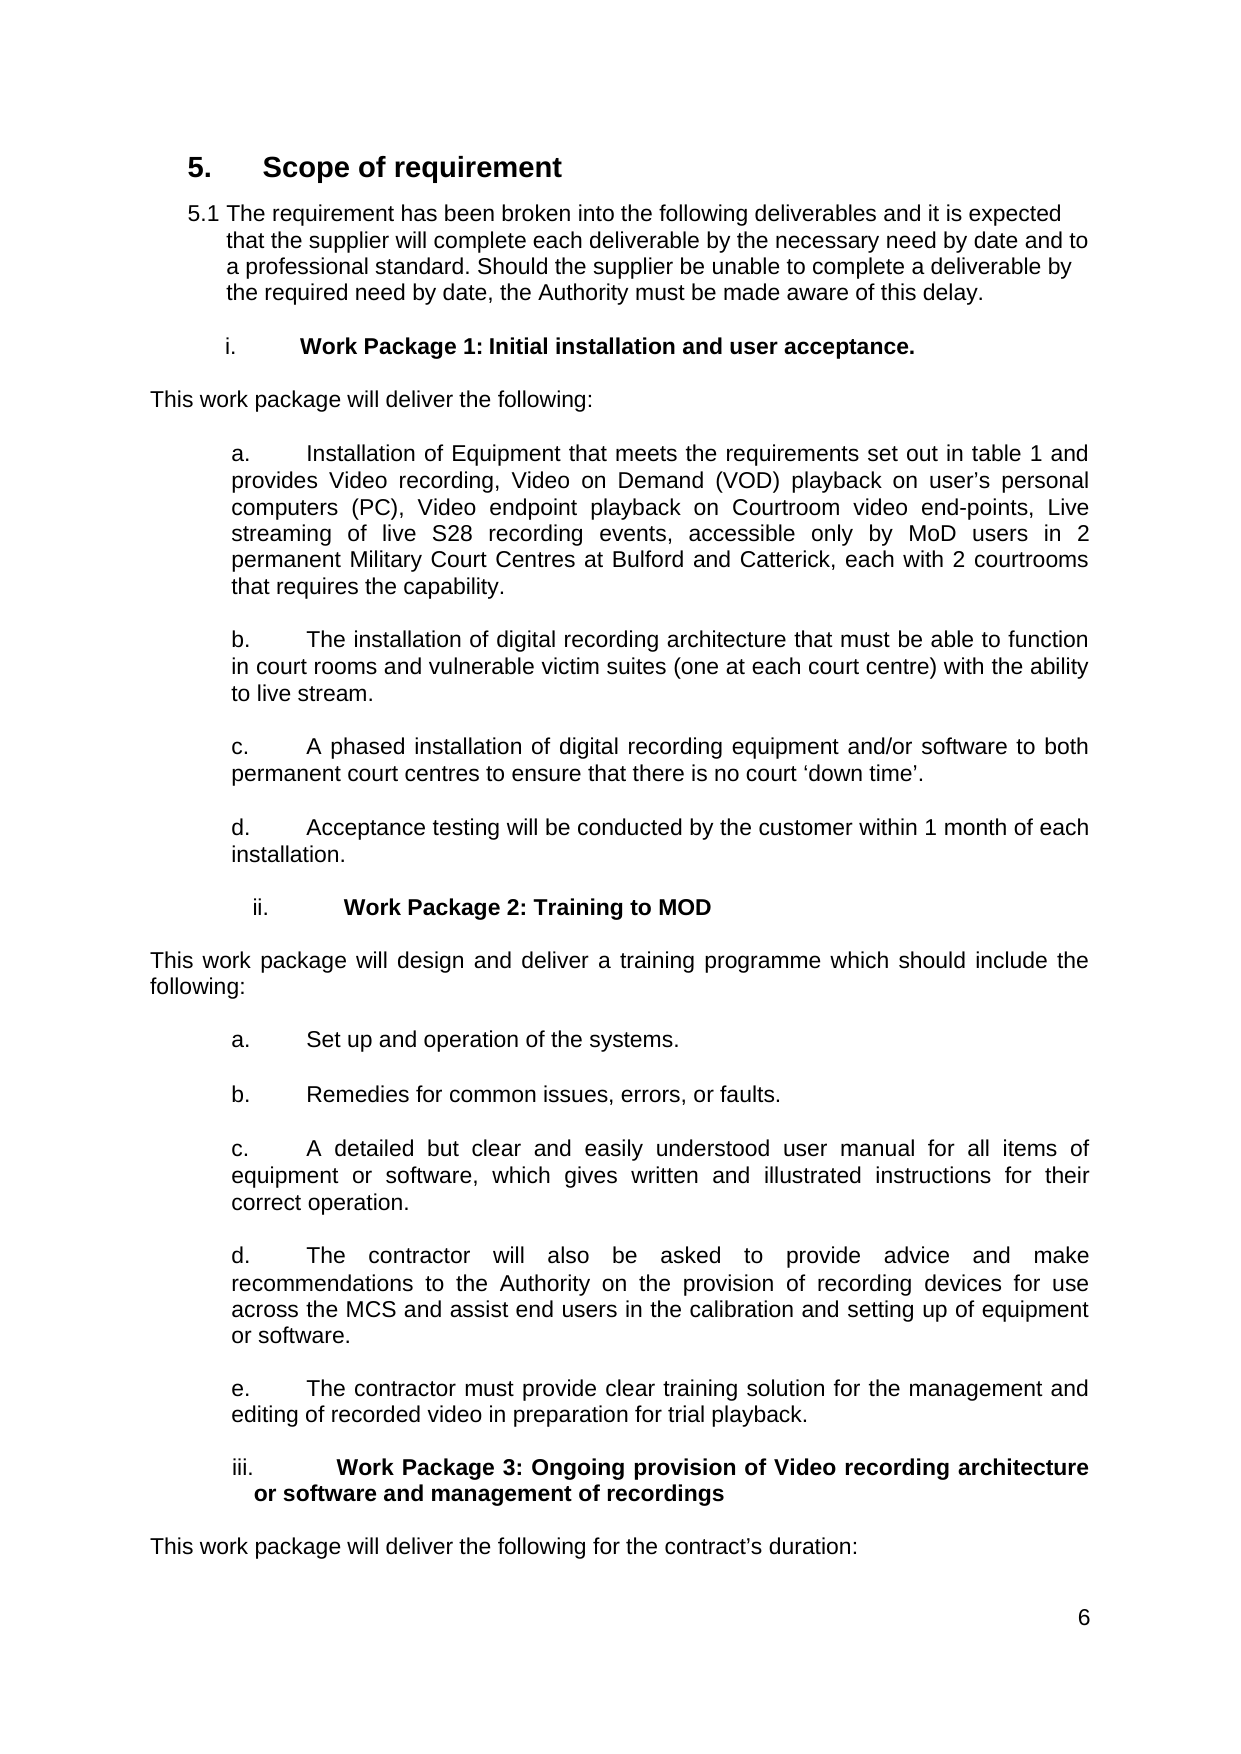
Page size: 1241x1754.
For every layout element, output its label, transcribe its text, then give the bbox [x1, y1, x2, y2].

list Work Package 1: Initial installation and user acceptance. [225, 332, 1090, 360]
list The requirement has been broken into the following deliverables and it is expected that the supplier will complete each deliverable by the necessary need by date and to a professional standard. Should the supplier be unable to complete a deliverable by the required need by date, the Authority must be made aware of this delay. [187, 200, 1090, 306]
text This work package will deliver the following for the contract’s duration: [150, 1533, 1090, 1559]
list Work Package 3: Ongoing provision of Video recording architecture or software and management of recordings [253, 1454, 1090, 1507]
text e. The contractor must provide clear training solution for the management and editing of recorded video in preparation for trial playback. [231, 1375, 1090, 1428]
text a. Set up and operation of the systems. [231, 1026, 1090, 1054]
text c. A detailed but clear and easily understood user manual for all items of equipment or software, which gives written and illustrated instructions for their correct operation. [231, 1134, 1090, 1215]
text This work package will design and deliver a training programme which should include the following: [150, 947, 1090, 999]
subtitle Scope of requirement [187, 150, 1090, 183]
text b. Remedies for common issues, errors, or faults. [231, 1080, 1090, 1108]
list Work Package 2: Training to MOD [269, 894, 1090, 920]
text b. The installation of digital recording architecture that must be able to function in court rooms and vulnerable victim suites (one at each court centre) with the ability to live stream. [231, 625, 1090, 706]
text d. The contractor will also be asked to provide advice and make recommendations to the Authority on the provision of recording devices for use across the MCS and assist end users in the calibration and setting up of equipment or software. [231, 1241, 1090, 1348]
text This work package will deliver the following: [150, 386, 1090, 413]
text c. A phased installation of digital recording equipment and/or software to both permanent court centres to ensure that there is no court ‘down time’. [231, 732, 1090, 787]
text d. Acceptance testing will be conducted by the customer within 1 month of each installation. [231, 813, 1090, 867]
text a. Installation of Equipment that meets the requirements set out in table 1 and provides Video recording, Video on Demand (VOD) playback on user’s personal computers (PC), Video endpoint playback on Courtroom video end-points, Live streaming of live S28 recording events, accessible only by MoD users in 2 permanent Military Court Centres at Bulford and Catterick, each with 2 courtrooms that requires the capability. [231, 439, 1090, 599]
